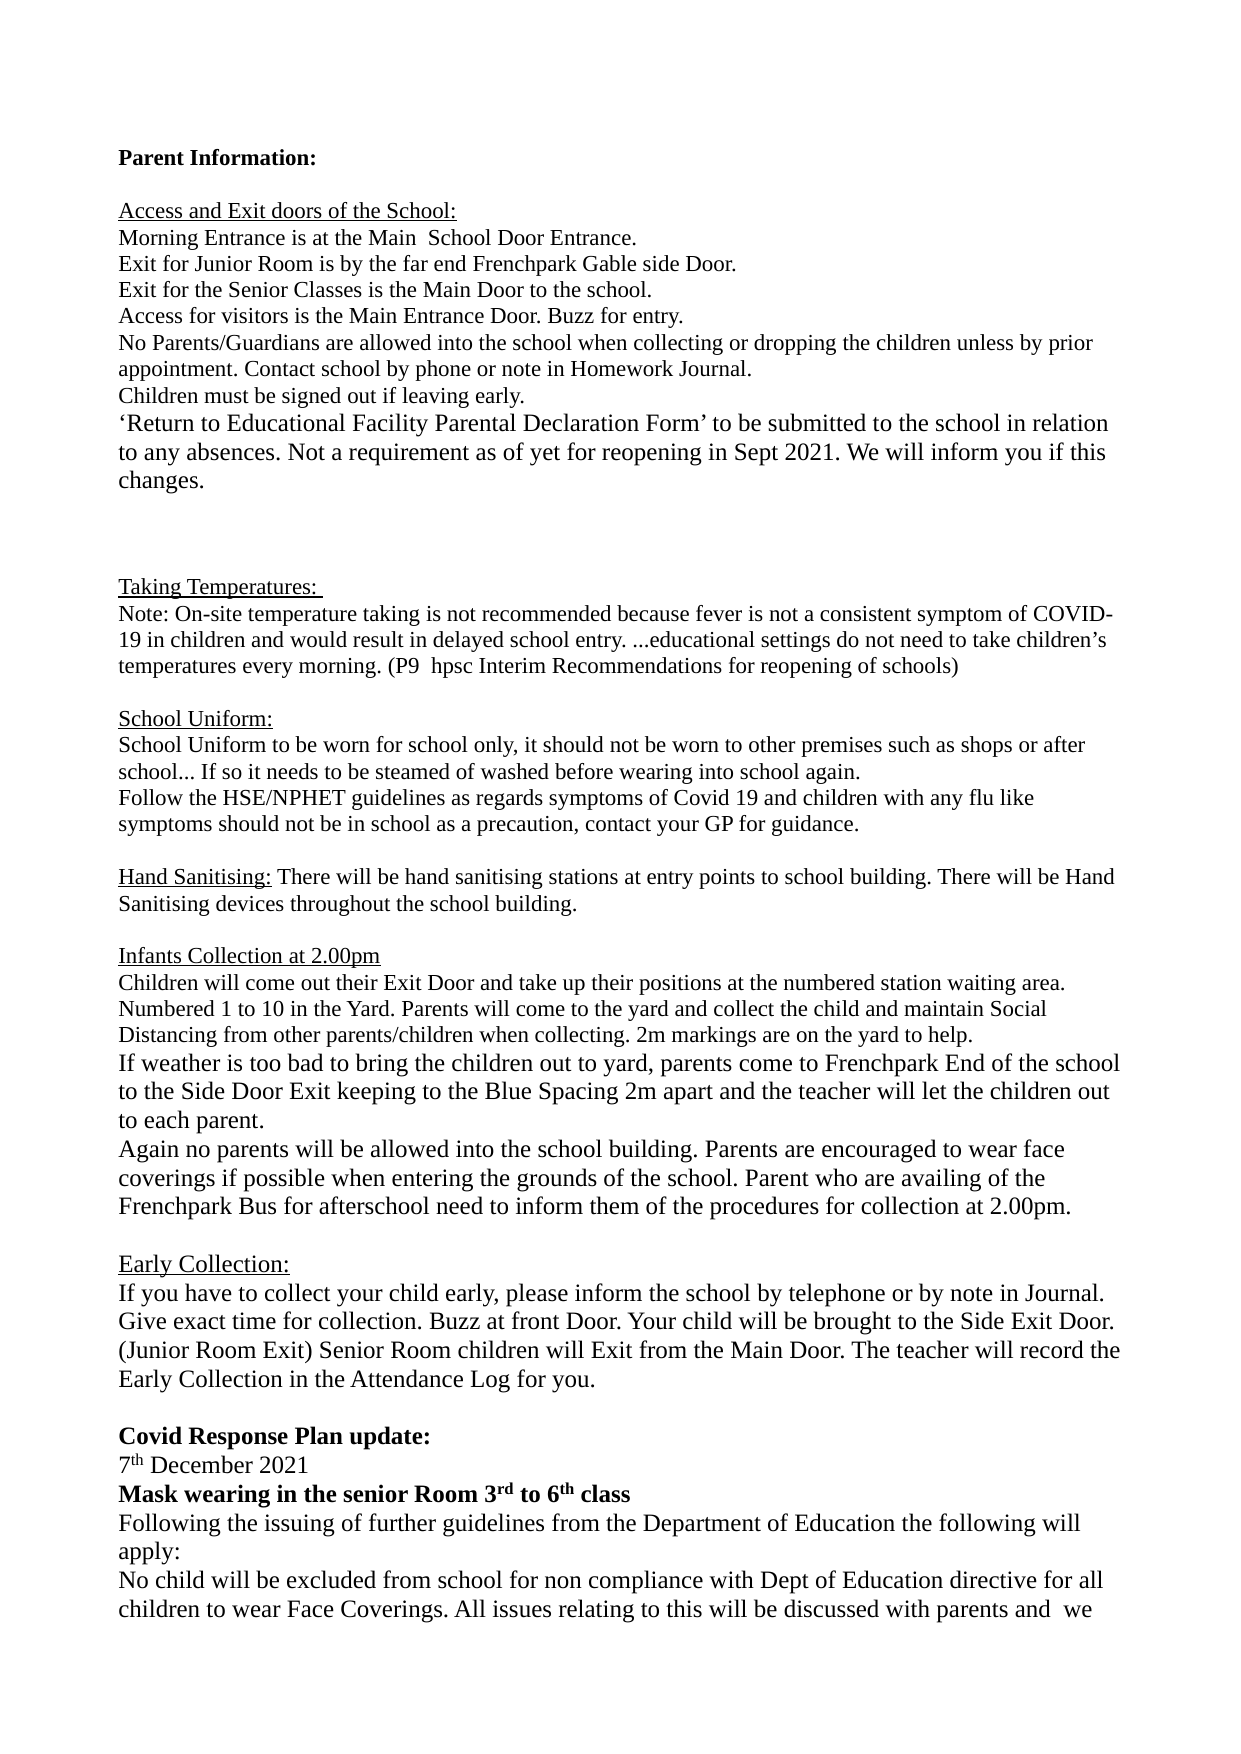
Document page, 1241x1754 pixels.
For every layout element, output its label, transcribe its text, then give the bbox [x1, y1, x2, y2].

text Exit for Junior Room is by the far end Frenchpark Gable side Door. [118, 250, 1122, 276]
text Access and Exit doors of the School: [118, 197, 1122, 223]
text Children must be signed out if leaving early. [118, 382, 1122, 408]
text Taking Temperatures: [118, 573, 1122, 600]
text If you have to collect your child early, please inform the school by telephone or by note in Journal. Give exact time for collection. Buzz at front Door. Your child will be brought to the Side Exit Door. (Junior Room Exit) Senior Room children will Exit from the Main Door. The teacher will record the Early Collection in the Attendance Log for you. [118, 1278, 1122, 1393]
text ‘Return to Educational Facility Parental Declaration Form’ to be submitted to the school in relation to any absences. Not a requirement as of yet for reopening in Sept 2021. We will inform you if this changes. [118, 408, 1122, 494]
text Again no parents will be allowed into the school building. Parents are encouraged to wear face coverings if possible when entering the grounds of the school. Parent who are availing of the Frenchpark Bus for afterschool need to inform them of the procedures for collection at 2.00pm. [118, 1134, 1122, 1220]
text School Uniform to be worn for school only, it should not be worn to other premises such as shops or after school... If so it needs to be steamed of washed before wearing into school again. [118, 731, 1122, 784]
text Parent Information: [118, 144, 1122, 171]
text Early Collection: [118, 1249, 1122, 1278]
text Children will come out their Exit Door and take up their positions at the numbered station waiting area. Numbered 1 to 10 in the Yard. Parents will come to the yard and collect the child and maintain Social Distancing from other parents/children when collecting. 2m markings are on the yard to help. [118, 969, 1122, 1048]
text Hand Sanitising: There will be hand sanitising stations at entry points to school building. There will be Hand Sanitising devices throughout the school building. [118, 863, 1122, 916]
text Following the issuing of further guidelines from the Department of Education the following will apply: [118, 1508, 1122, 1565]
text Infants Collection at 2.00pm [118, 942, 1122, 969]
text If weather is too bad to bring the children out to yard, parents come to Frenchpark End of the school to the Side Door Exit keeping to the Blue Spacing 2m apart and the teacher will let the children out to each parent. [118, 1048, 1122, 1134]
text No Parents/Guardians are allowed into the school when collecting or dropping the children unless by prior appointment. Contact school by phone or note in Homework Journal. [118, 329, 1122, 382]
text Mask wearing in the senior Room 3rd to 6th class [118, 1479, 1122, 1508]
text 7th December 2021 [118, 1450, 1122, 1479]
text Note: On-site temperature taking is not recommended because fever is not a consistent symptom of COVID-19 in children and would result in delayed school entry. ...educational settings do not need to take children’s temperatures every morning. (P9 hpsc Interim Recommendations for reopening of schools) [118, 600, 1122, 679]
text Covid Response Plan update: [118, 1421, 1122, 1450]
text No child will be excluded from school for non compliance with Dept of Education directive for all children to wear Face Coverings. All issues relating to this will be discussed with parents and we [118, 1565, 1122, 1623]
text School Uniform: [118, 705, 1122, 731]
text Morning Entrance is at the Main School Door Entrance. [118, 223, 1122, 250]
text Follow the HSE/NPHET guidelines as regards symptoms of Covid 19 and children with any flu like symptoms should not be in school as a precaution, contact your GP for guidance. [118, 784, 1122, 837]
text Access for visitors is the Main Entrance Door. Buzz for entry. [118, 303, 1122, 329]
text Exit for the Senior Classes is the Main Door to the school. [118, 276, 1122, 303]
